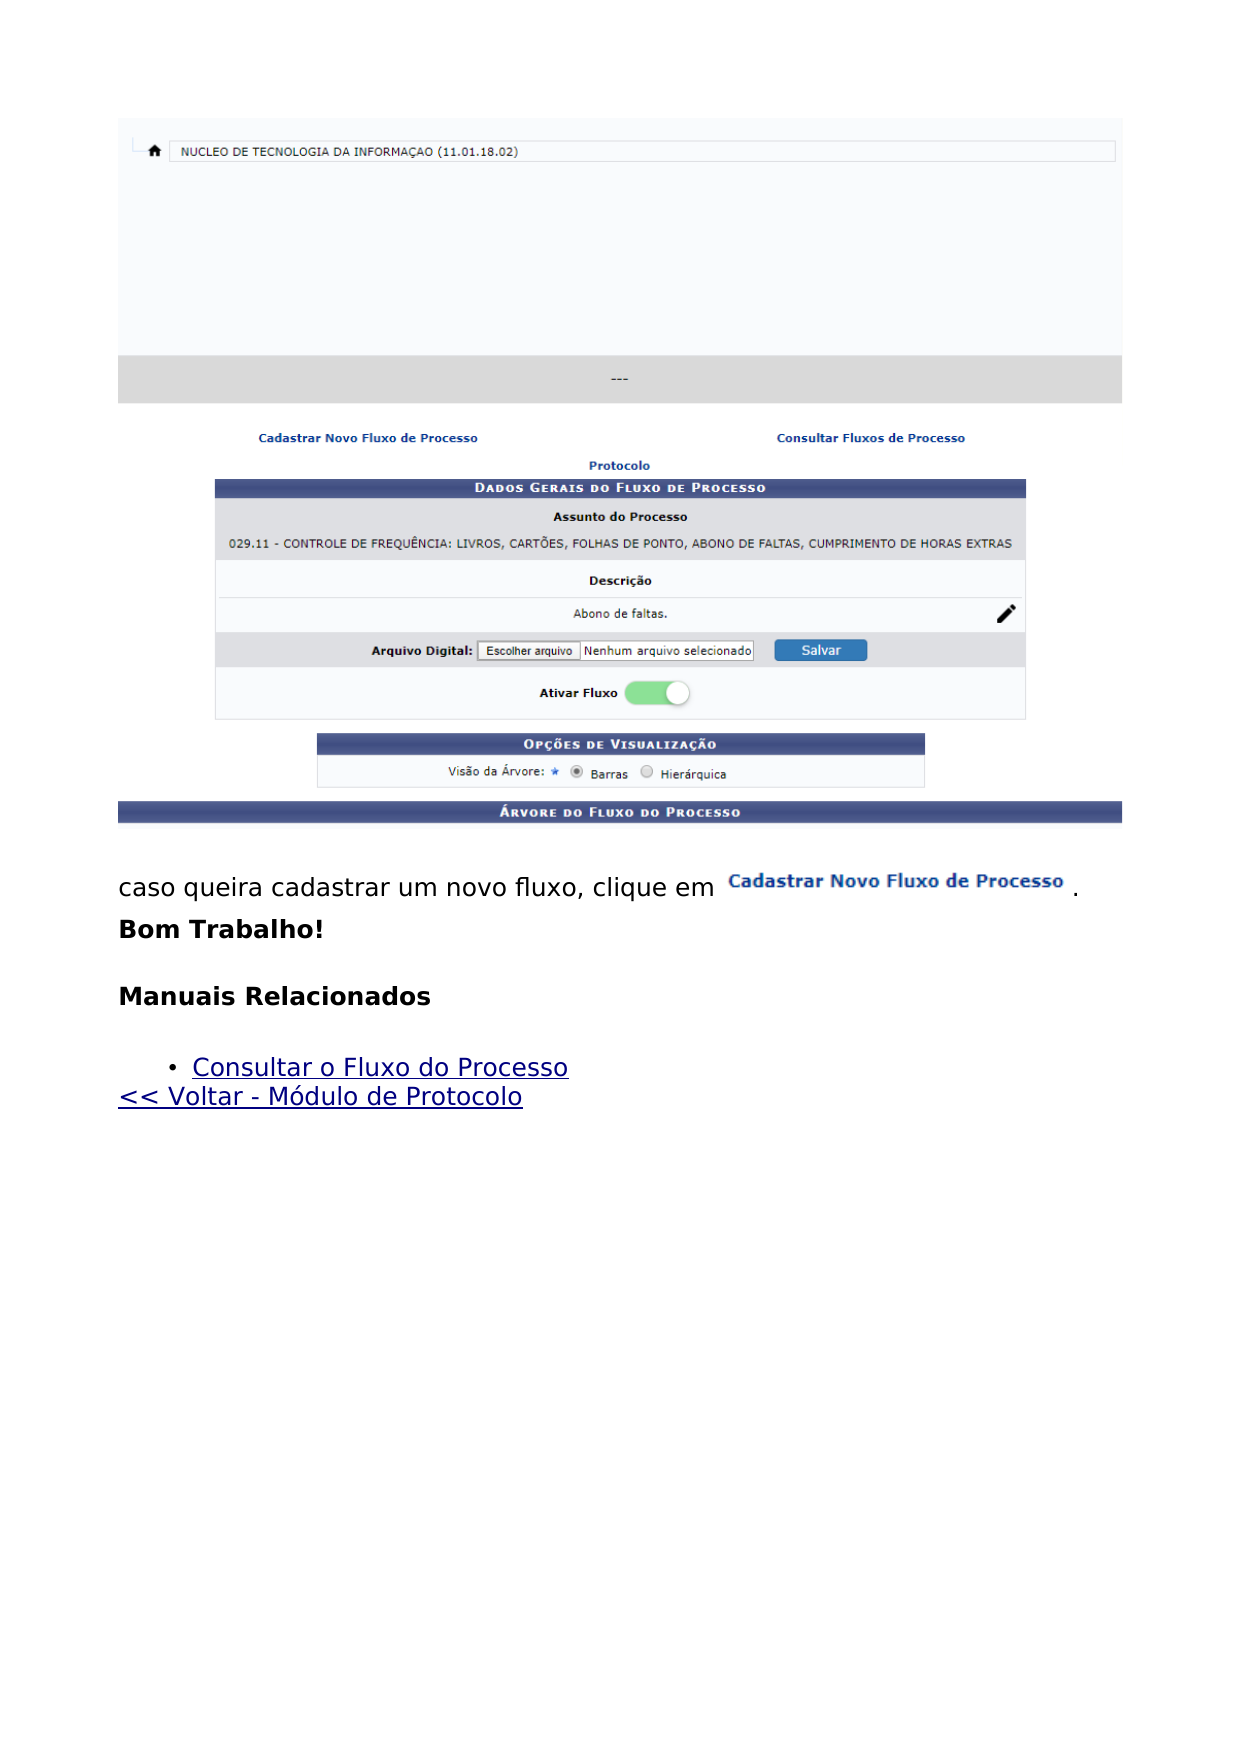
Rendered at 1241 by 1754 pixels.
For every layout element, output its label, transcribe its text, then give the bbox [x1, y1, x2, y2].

text << Voltar - Módulo de Protocolo [118, 1082, 1122, 1111]
list Consultar o Fluxo do Processo [177, 1053, 1122, 1082]
picture [723, 870, 1072, 897]
text caso queira cadastrar um novo fluxo, clique em . [118, 870, 1122, 903]
text Bom Trabalho! [118, 915, 1122, 944]
picture [118, 118, 1123, 829]
subtitle Manuais Relacionados [118, 982, 1122, 1011]
